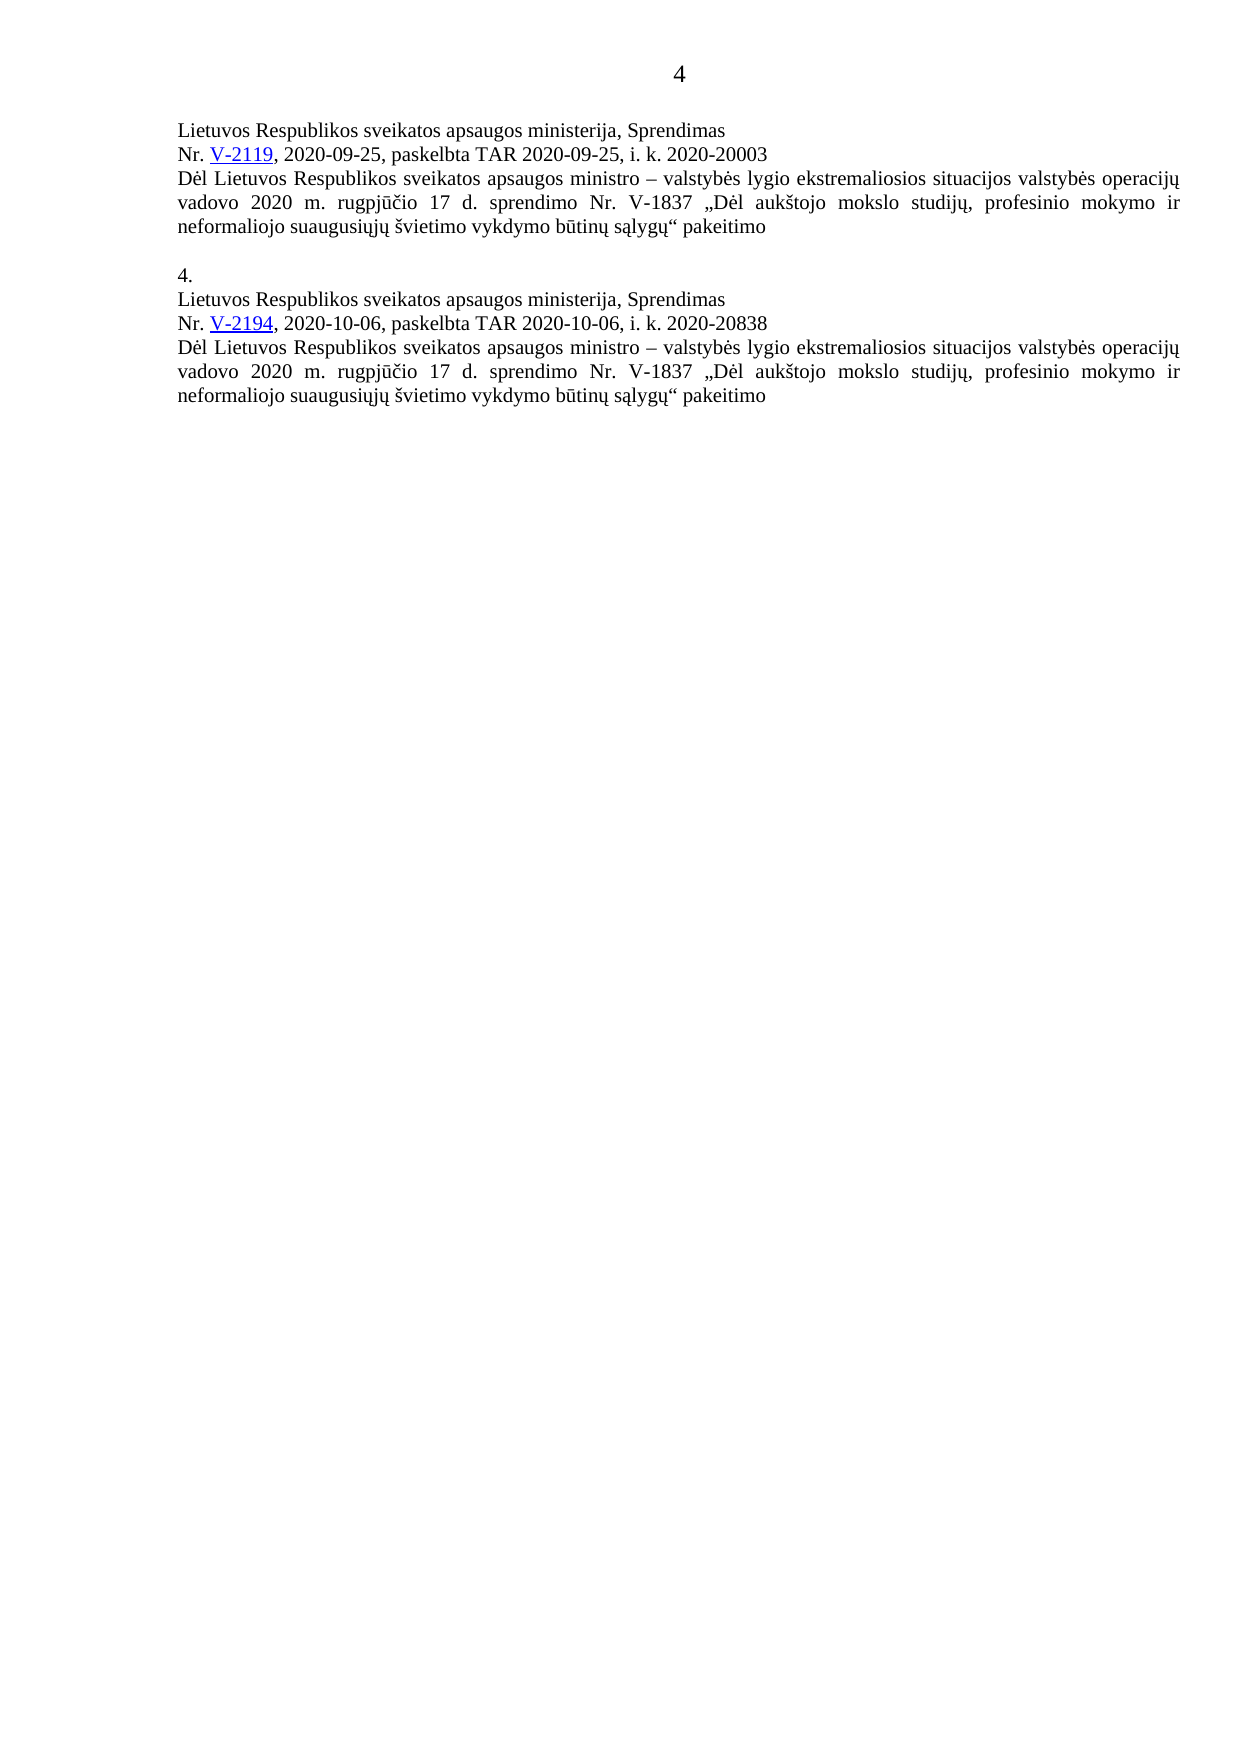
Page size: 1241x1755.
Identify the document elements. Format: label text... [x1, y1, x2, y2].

text Nr. V-2119, 2020-09-25, paskelbta TAR 2020-09-25, i. k. 2020-20003 [177, 142, 1181, 166]
text Lietuvos Respublikos sveikatos apsaugos ministerija, Sprendimas [177, 287, 1181, 311]
text Dėl Lietuvos Respublikos sveikatos apsaugos ministro – valstybės lygio ekstremaliosios situacijos valstybės operacijų vadovo 2020 m. rugpjūčio 17 d. sprendimo Nr. V-1837 „Dėl aukštojo mokslo studijų, profesinio mokymo ir neformaliojo suaugusiųjų švietimo vykdymo būtinų sąlygų“ pakeitimo [177, 166, 1181, 238]
text Dėl Lietuvos Respublikos sveikatos apsaugos ministro – valstybės lygio ekstremaliosios situacijos valstybės operacijų vadovo 2020 m. rugpjūčio 17 d. sprendimo Nr. V-1837 „Dėl aukštojo mokslo studijų, profesinio mokymo ir neformaliojo suaugusiųjų švietimo vykdymo būtinų sąlygų“ pakeitimo [177, 335, 1181, 407]
text 4. [177, 262, 1181, 287]
text Lietuvos Respublikos sveikatos apsaugos ministerija, Sprendimas [177, 118, 1181, 142]
text Nr. V-2194, 2020-10-06, paskelbta TAR 2020-10-06, i. k. 2020-20838 [177, 311, 1181, 335]
